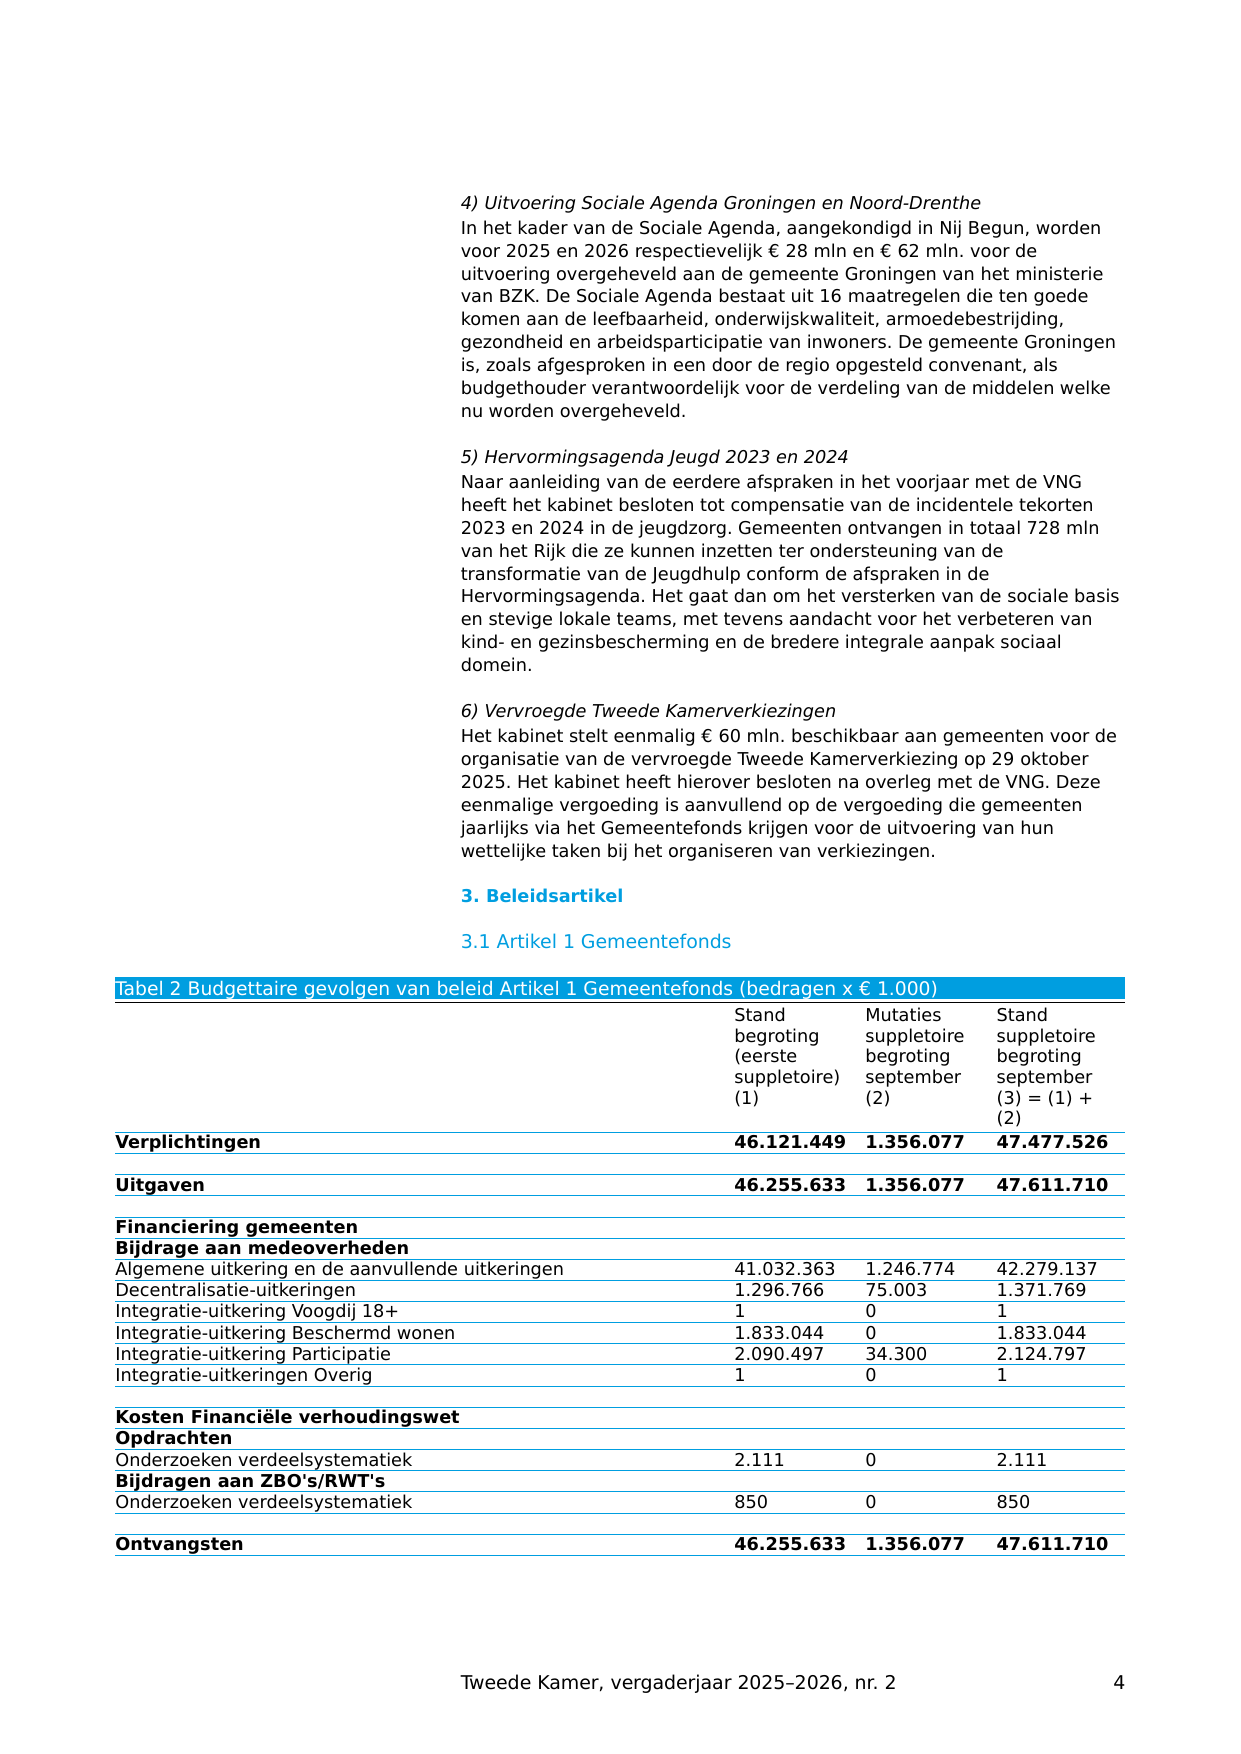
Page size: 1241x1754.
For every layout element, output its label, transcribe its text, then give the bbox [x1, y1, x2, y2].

table_cell Bijdrage aan medeoverheden [115, 1239, 731, 1259]
table_cell 1.246.774 [862, 1260, 993, 1280]
title 3.1 Artikel 1 Gemeentefonds [461, 931, 1125, 953]
table_cell [862, 1387, 993, 1407]
table_cell Stand suppletoire begroting september (3) = (1) + (2) [994, 1003, 1125, 1132]
table_cell [994, 1471, 1125, 1491]
table_cell [862, 1218, 993, 1237]
table_cell Bijdragen aan ZBO's/RWT's [115, 1471, 731, 1491]
table_cell 0 [862, 1450, 993, 1470]
table_cell 0 [862, 1302, 993, 1322]
table_cell Financiering gemeenten [115, 1218, 731, 1237]
table_cell [862, 1239, 993, 1259]
table_cell 1 [731, 1365, 862, 1386]
table_cell [994, 1408, 1125, 1428]
table_cell [862, 1471, 993, 1491]
table_cell Stand begroting (eerste suppletoire) (1) [731, 1003, 862, 1132]
table_cell 42.279.137 [994, 1260, 1125, 1280]
table_cell 1.371.769 [994, 1281, 1125, 1301]
table_cell Kosten Financiële verhoudingswet [115, 1408, 731, 1428]
table_cell [115, 1196, 731, 1216]
table_cell [115, 1387, 731, 1407]
table_cell 41.032.363 [731, 1260, 862, 1280]
table_cell 2.090.497 [731, 1344, 862, 1364]
table_cell 1 [731, 1302, 862, 1322]
table_cell 1.356.077 [862, 1133, 993, 1153]
table_cell Onderzoeken verdeelsystematiek [115, 1450, 731, 1470]
table_cell [862, 1154, 993, 1174]
table_cell 2.111 [731, 1450, 862, 1470]
title 3. Beleidsartikel [461, 884, 1125, 907]
text In het kader van de Sociale Agenda, aangekondigd in Nij Begun, worden voor 2025 en 2026 respectievelijk € 28 mln en € 62 mln. voor de uitvoering overgeheveld aan de gemeente Groningen van het ministerie van BZK. De Sociale Agenda bestaat uit 16 maatregelen die ten goede komen aan de leefbaarheid, onderwijskwaliteit, armoedebestrijding, gezondheid en arbeidsparticipatie van inwoners. De gemeente Groningen is, zoals afgesproken in een door de regio opgesteld convenant, als budgethouder verantwoordelijk voor de verdeling van de middelen welke nu worden overgeheveld. [461, 216, 1125, 422]
table_cell 850 [731, 1492, 862, 1512]
table_cell Verplichtingen [115, 1133, 731, 1153]
table_cell 850 [994, 1492, 1125, 1512]
table_cell 1.296.766 [731, 1281, 862, 1301]
table_cell 75.003 [862, 1281, 993, 1301]
table_cell Integratie-uitkeringen Overig [115, 1365, 731, 1386]
table_cell [994, 1218, 1125, 1237]
table_cell [115, 1514, 731, 1533]
table_cell [731, 1514, 862, 1533]
table_cell [862, 1429, 993, 1449]
table_cell [731, 1471, 862, 1491]
table_cell Opdrachten [115, 1429, 731, 1449]
table_cell Decentralisatie-uitkeringen [115, 1281, 731, 1301]
table_cell 2.111 [994, 1450, 1125, 1470]
table_cell [115, 1154, 731, 1174]
table_cell 1.356.077 [862, 1175, 993, 1195]
table_cell 1.833.044 [731, 1323, 862, 1343]
table_cell [994, 1429, 1125, 1449]
table_cell [731, 1387, 862, 1407]
table_cell [862, 1196, 993, 1216]
table_cell Integratie-uitkering Voogdij 18+ [115, 1302, 731, 1322]
table_cell Integratie-uitkering Beschermd wonen [115, 1323, 731, 1343]
text 5) Hervormingsagenda Jeugd 2023 en 2024 [461, 445, 1125, 468]
text Het kabinet stelt eenmalig € 60 mln. beschikbaar aan gemeenten voor de organisatie van de vervroegde Tweede Kamerverkiezing op 29 oktober 2025. Het kabinet heeft hierover besloten na overleg met de VNG. Deze eenmalige vergoeding is aanvullend op de vergoeding die gemeenten jaarlijks via het Gemeentefonds krijgen voor de uitvoering van hun wettelijke taken bij het organiseren van verkiezingen. [461, 724, 1125, 862]
table_cell 47.611.710 [994, 1175, 1125, 1195]
table_cell 2.124.797 [994, 1344, 1125, 1364]
table_cell [731, 1218, 862, 1237]
table_cell 46.255.633 [731, 1175, 862, 1195]
table_cell [731, 1196, 862, 1216]
table_cell [862, 1514, 993, 1533]
table_cell [994, 1239, 1125, 1259]
table_cell [731, 1408, 862, 1428]
table_cell Mutaties suppletoire begroting september (2) [862, 1003, 993, 1132]
table_cell 34.300 [862, 1344, 993, 1364]
table_cell [731, 1429, 862, 1449]
table_cell 1.833.044 [994, 1323, 1125, 1343]
table_cell [994, 1387, 1125, 1407]
text 6) Vervroegde Tweede Kamerverkiezingen [461, 699, 1125, 722]
table_cell 1.356.077 [862, 1535, 993, 1555]
table_cell [731, 1154, 862, 1174]
table_cell 1 [994, 1365, 1125, 1386]
table_cell 47.477.526 [994, 1133, 1125, 1153]
table_cell [862, 1408, 993, 1428]
text 4) Uitvoering Sociale Agenda Groningen en Noord-Drenthe [461, 191, 1125, 214]
table_cell [731, 1239, 862, 1259]
table_cell 1 [994, 1302, 1125, 1322]
table_cell 0 [862, 1365, 993, 1386]
table_cell Integratie-uitkering Participatie [115, 1344, 731, 1364]
table_cell [994, 1196, 1125, 1216]
table_cell 46.121.449 [731, 1133, 862, 1153]
table_cell [994, 1514, 1125, 1533]
table_cell Ontvangsten [115, 1535, 731, 1555]
table_cell [994, 1154, 1125, 1174]
table_cell Algemene uitkering en de aanvullende uitkeringen [115, 1260, 731, 1280]
table_cell [115, 1003, 731, 1132]
table_cell Onderzoeken verdeelsystematiek [115, 1492, 731, 1512]
table_cell 46.255.633 [731, 1535, 862, 1555]
text Naar aanleiding van de eerdere afspraken in het voorjaar met de VNG heeft het kabinet besloten tot compensatie van de incidentele tekorten 2023 en 2024 in de jeugdzorg. Gemeenten ontvangen in totaal 728 mln van het Rijk die ze kunnen inzetten ter ondersteuning van de transformatie van de Jeugdhulp conform de afspraken in de Hervormingsagenda. Het gaat dan om het versterken van de sociale basis en stevige lokale teams, met tevens aandacht voor het verbeteren van kind- en gezinsbescherming en de bredere integrale aanpak sociaal domein. [461, 470, 1125, 676]
table_cell 0 [862, 1323, 993, 1343]
table_cell 0 [862, 1492, 993, 1512]
table_cell 47.611.710 [994, 1535, 1125, 1555]
table_cell Uitgaven [115, 1175, 731, 1195]
